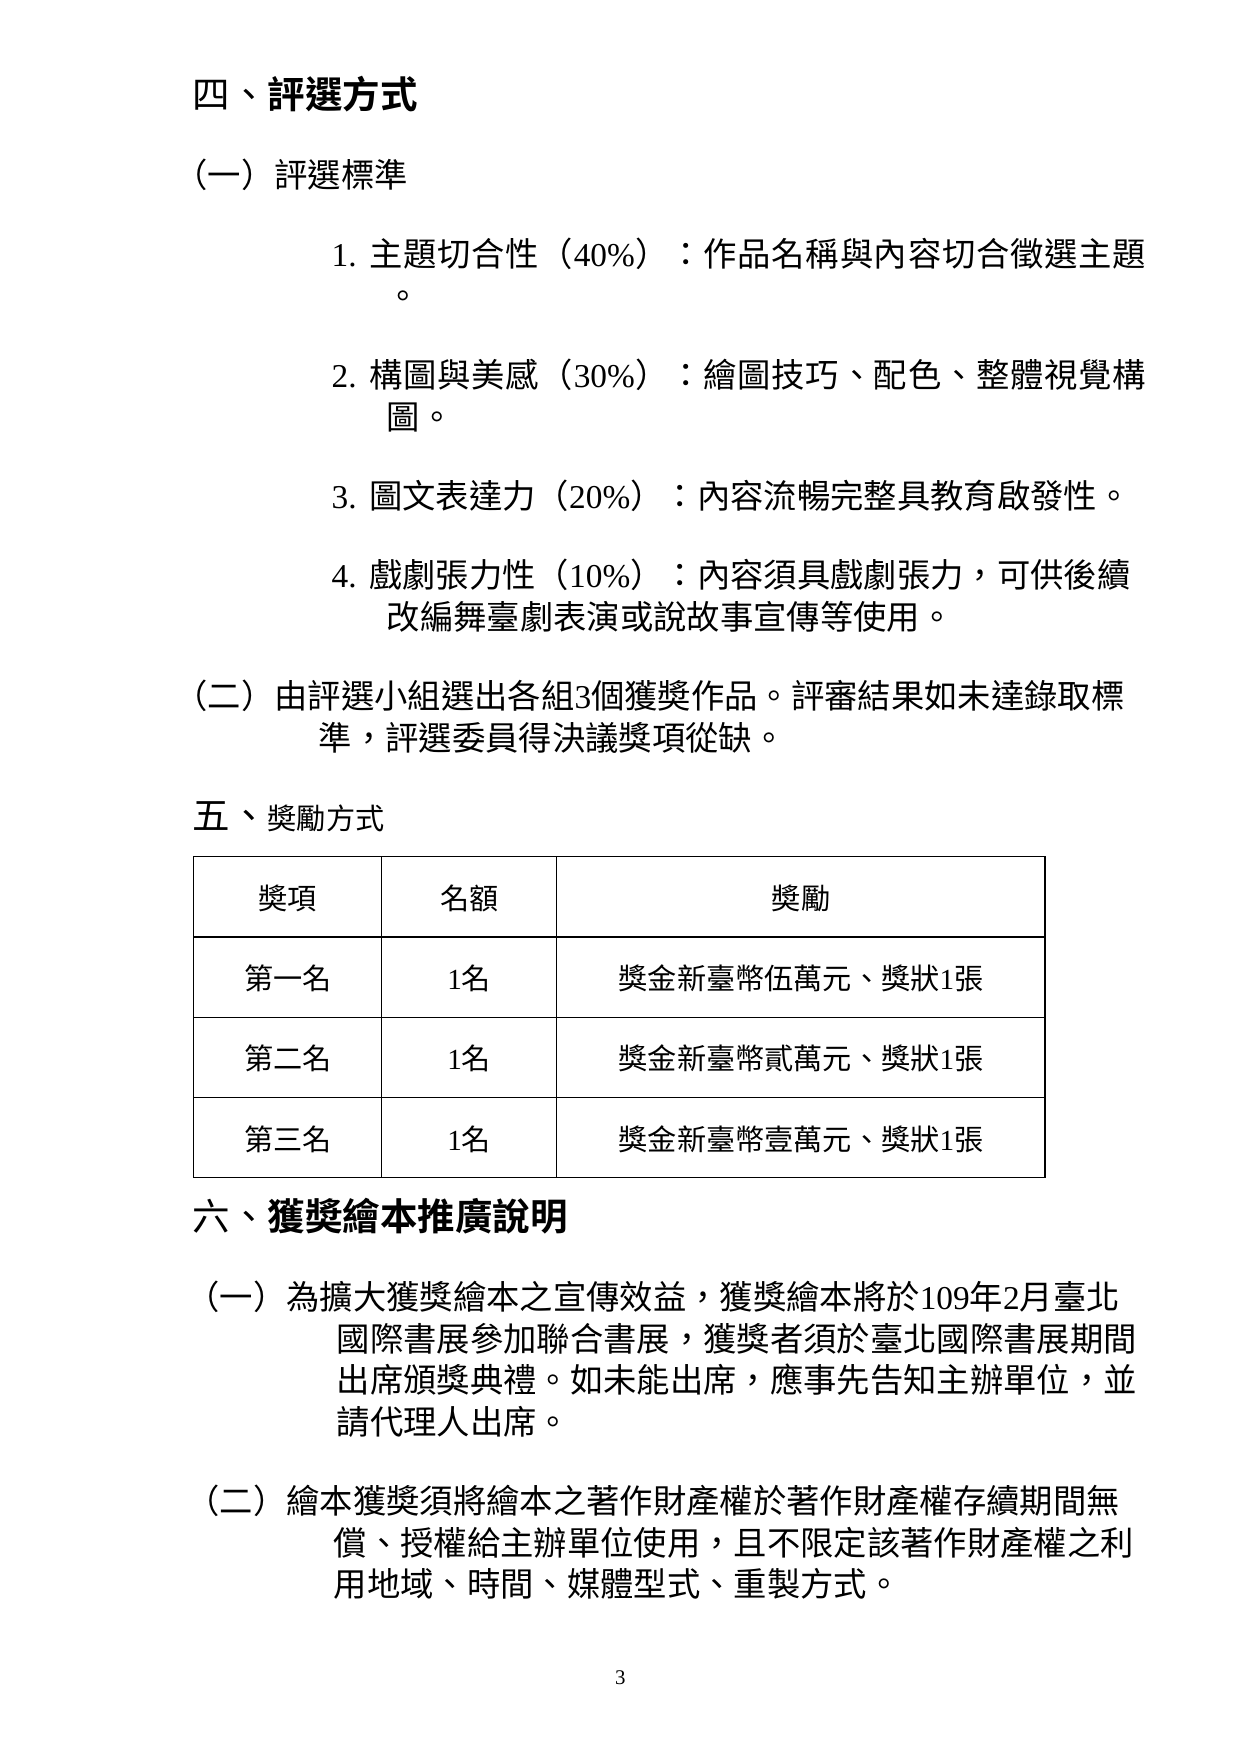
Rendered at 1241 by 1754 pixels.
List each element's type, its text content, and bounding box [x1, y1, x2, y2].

list 繪本獲奬須將繪本之著作財產權於著作財產權存續期間無償、授權給主辦單位使用，且不限定該著作財產權之利用地域、時間、媒體型式、重製方式。 [186, 1480, 1146, 1605]
table_cell 1名 [382, 1098, 556, 1177]
list 構圖與美感（30%）：繪圖技巧、配色、整體視覺構圖。 [319, 354, 1146, 437]
table_cell 第二名 [194, 1018, 381, 1097]
list 奬勵方式 [192, 796, 1146, 837]
table_header 奬項 [194, 857, 381, 936]
list 主題切合性（40%）：作品名稱與內容切合徵選主題。 [319, 233, 1146, 317]
table_cell 1名 [382, 938, 556, 1017]
list 評選標準 [174, 154, 1146, 196]
table_cell 1名 [382, 1018, 556, 1097]
list 為擴大獲獎繪本之宣傳效益，獲獎繪本將於109年2月臺北國際書展參加聯合書展，獲獎者須於臺北國際書展期間出席頒獎典禮。如未能出席，應事先告知主辦單位，並請代理人出席。 [186, 1276, 1146, 1443]
list 戲劇張力性（10%）：內容須具戲劇張力，可供後續改編舞臺劇表演或說故事宣傳等使用。 [319, 554, 1146, 637]
table_cell 第三名 [194, 1098, 381, 1177]
list 由評選小組選出各組3個獲奬作品。評審結果如未達錄取標準，評選委員得決議獎項從缺。 [174, 675, 1146, 758]
list 圖文表達力（20%）：內容流暢完整具教育啟發性。 [319, 475, 1146, 517]
table_cell 獎金新臺幣貳萬元、獎狀1張 [557, 1018, 1044, 1097]
table_header 名額 [382, 857, 556, 936]
table_cell 獎金新臺幣伍萬元、獎狀1張 [557, 938, 1044, 1017]
table_cell 獎金新臺幣壹萬元、獎狀1張 [557, 1098, 1044, 1177]
table_header 奬勵 [557, 857, 1044, 936]
list 獲奬繪本推廣說明 [192, 1197, 1146, 1238]
table_cell 第一名 [194, 938, 381, 1017]
list 評選方式 [192, 75, 1146, 117]
